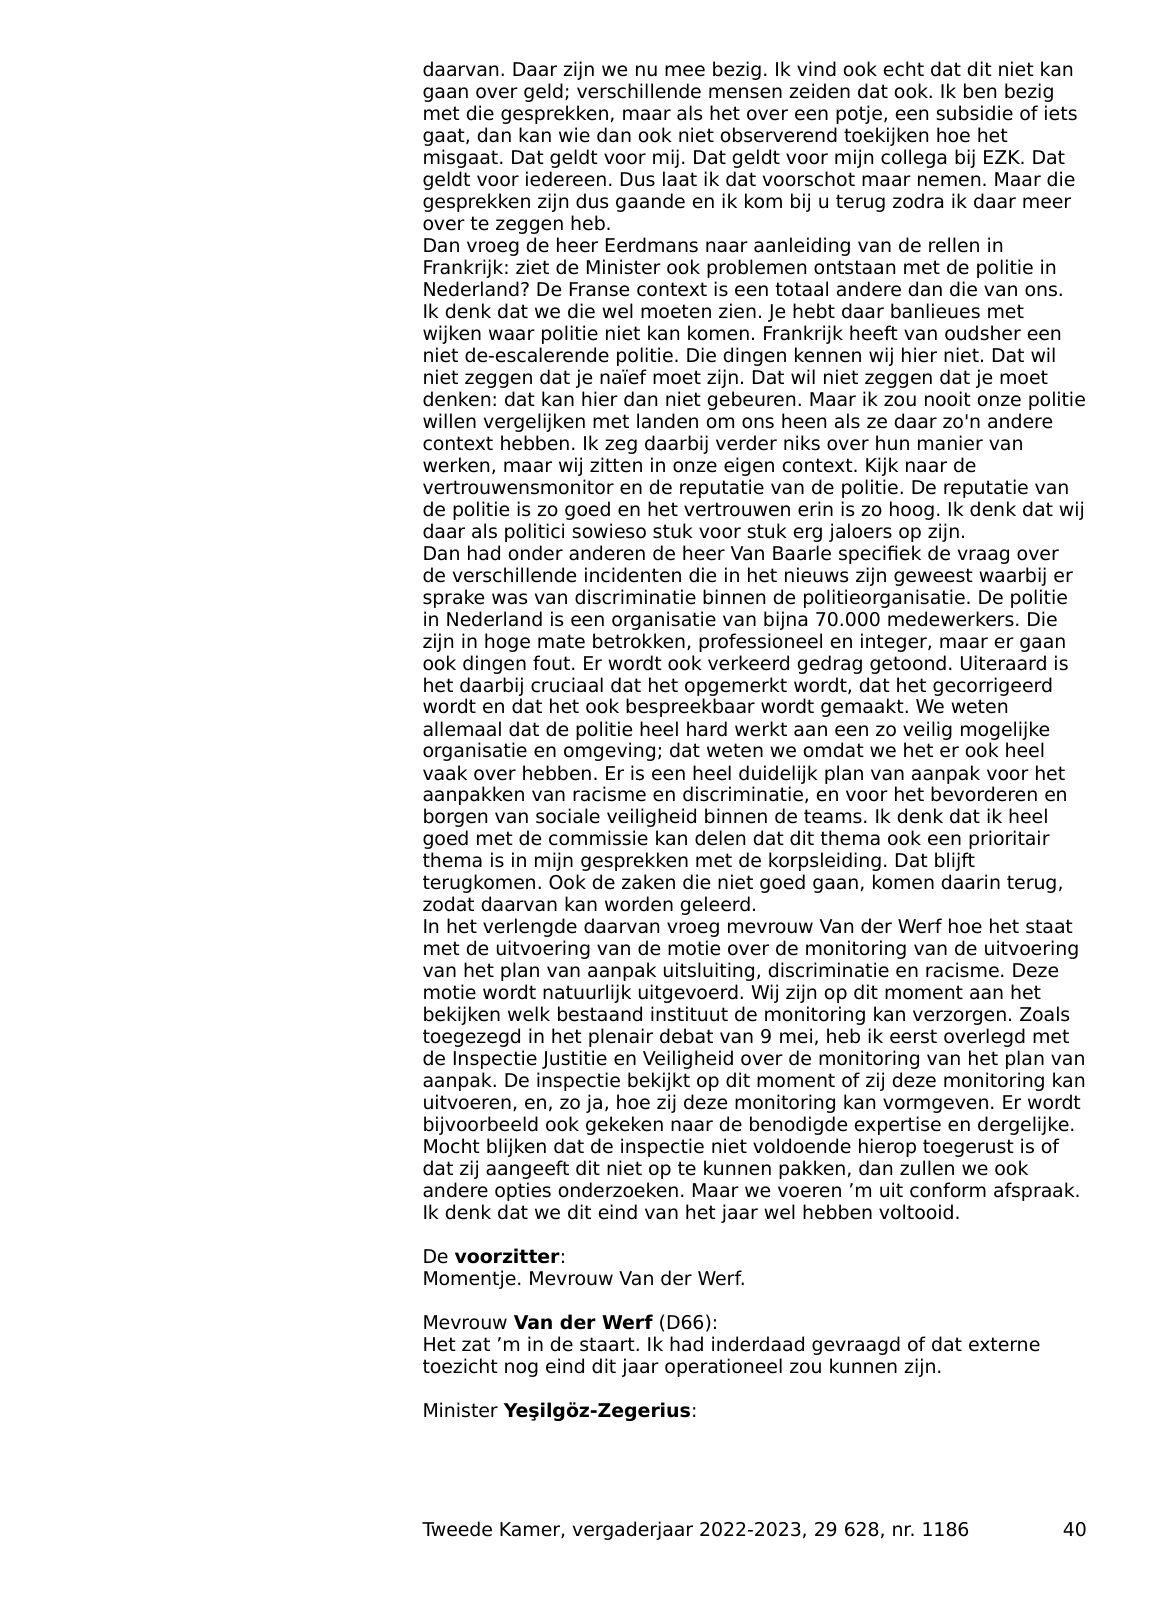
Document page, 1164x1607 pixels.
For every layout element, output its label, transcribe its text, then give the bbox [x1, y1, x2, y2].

text In het verlengde daarvan vroeg mevrouw Van der Werf hoe het staat met de uitvoering van de motie over de monitoring van de uitvoering van het plan van aanpak uitsluiting, discriminatie en racisme. Deze motie wordt natuurlijk uitgevoerd. Wij zijn op dit moment aan het bekijken welk bestaand instituut de monitoring kan verzorgen. Zoals toegezegd in het plenair debat van 9 mei, heb ik eerst overlegd met de Inspectie Justitie en Veiligheid over de monitoring van het plan van aanpak. De inspectie bekijkt op dit moment of zij deze monitoring kan uitvoeren, en, zo ja, hoe zij deze monitoring kan vormgeven. Er wordt bijvoorbeeld ook gekeken naar de benodigde expertise en dergelijke. Mocht blijken dat de inspectie niet voldoende hierop toegerust is of dat zij aangeeft dit niet op te kunnen pakken, dan zullen we ook andere opties onderzoeken. Maar we voeren ’m uit conform afspraak. Ik denk dat we dit eind van het jaar wel hebben voltooid. [422, 916, 1087, 1224]
text Het zat ’m in de staart. Ik had inderdaad gevraagd of dat externe toezicht nog eind dit jaar operationeel zou kunnen zijn. [422, 1334, 1087, 1378]
text Dan had onder anderen de heer Van Baarle specifiek de vraag over de verschillende incidenten die in het nieuws zijn geweest waarbij er sprake was van discriminatie binnen de politieorganisatie. De politie in Nederland is een organisatie van bijna 70.000 medewerkers. Die zijn in hoge mate betrokken, professioneel en integer, maar er gaan ook dingen fout. Er wordt ook verkeerd gedrag getoond. Uiteraard is het daarbij cruciaal dat het opgemerkt wordt, dat het gecorrigeerd wordt en dat het ook bespreekbaar wordt gemaakt. We weten allemaal dat de politie heel hard werkt aan een zo veilig mogelijke organisatie en omgeving; dat weten we omdat we het er ook heel vaak over hebben. Er is een heel duidelijk plan van aanpak voor het aanpakken van racisme en discriminatie, en voor het bevorderen en borgen van sociale veiligheid binnen de teams. Ik denk dat ik heel goed met de commissie kan delen dat dit thema ook een prioritair thema is in mijn gesprekken met de korpsleiding. Dat blijft terugkomen. Ook de zaken die niet goed gaan, komen daarin terug, zodat daarvan kan worden geleerd. [422, 543, 1087, 916]
text Dan vroeg de heer Eerdmans naar aanleiding van de rellen in Frankrijk: ziet de Minister ook problemen ontstaan met de politie in Nederland? De Franse context is een totaal andere dan die van ons. Ik denk dat we die wel moeten zien. Je hebt daar banlieues met wijken waar politie niet kan komen. Frankrijk heeft van oudsher een niet de-escalerende politie. Die dingen kennen wij hier niet. Dat wil niet zeggen dat je naïef moet zijn. Dat wil niet zeggen dat je moet denken: dat kan hier dan niet gebeuren. Maar ik zou nooit onze politie willen vergelijken met landen om ons heen als ze daar zo'n andere context hebben. Ik zeg daarbij verder niks over hun manier van werken, maar wij zitten in onze eigen context. Kijk naar de vertrouwensmonitor en de reputatie van de politie. De reputatie van de politie is zo goed en het vertrouwen erin is zo hoog. Ik denk dat wij daar als politici sowieso stuk voor stuk erg jaloers op zijn. [422, 235, 1087, 543]
text Momentje. Mevrouw Van der Werf. [422, 1268, 1087, 1290]
text Minister Yeşilgöz-Zegerius: [422, 1400, 1087, 1422]
text De voorzitter: [422, 1246, 1087, 1268]
text daarvan. Daar zijn we nu mee bezig. Ik vind ook echt dat dit niet kan gaan over geld; verschillende mensen zeiden dat ook. Ik ben bezig met die gesprekken, maar als het over een potje, een subsidie of iets gaat, dan kan wie dan ook niet observerend toekijken hoe het misgaat. Dat geldt voor mij. Dat geldt voor mijn collega bij EZK. Dat geldt voor iedereen. Dus laat ik dat voorschot maar nemen. Maar die gesprekken zijn dus gaande en ik kom bij u terug zodra ik daar meer over te zeggen heb. [422, 59, 1087, 235]
text Mevrouw Van der Werf (D66): [422, 1312, 1087, 1334]
